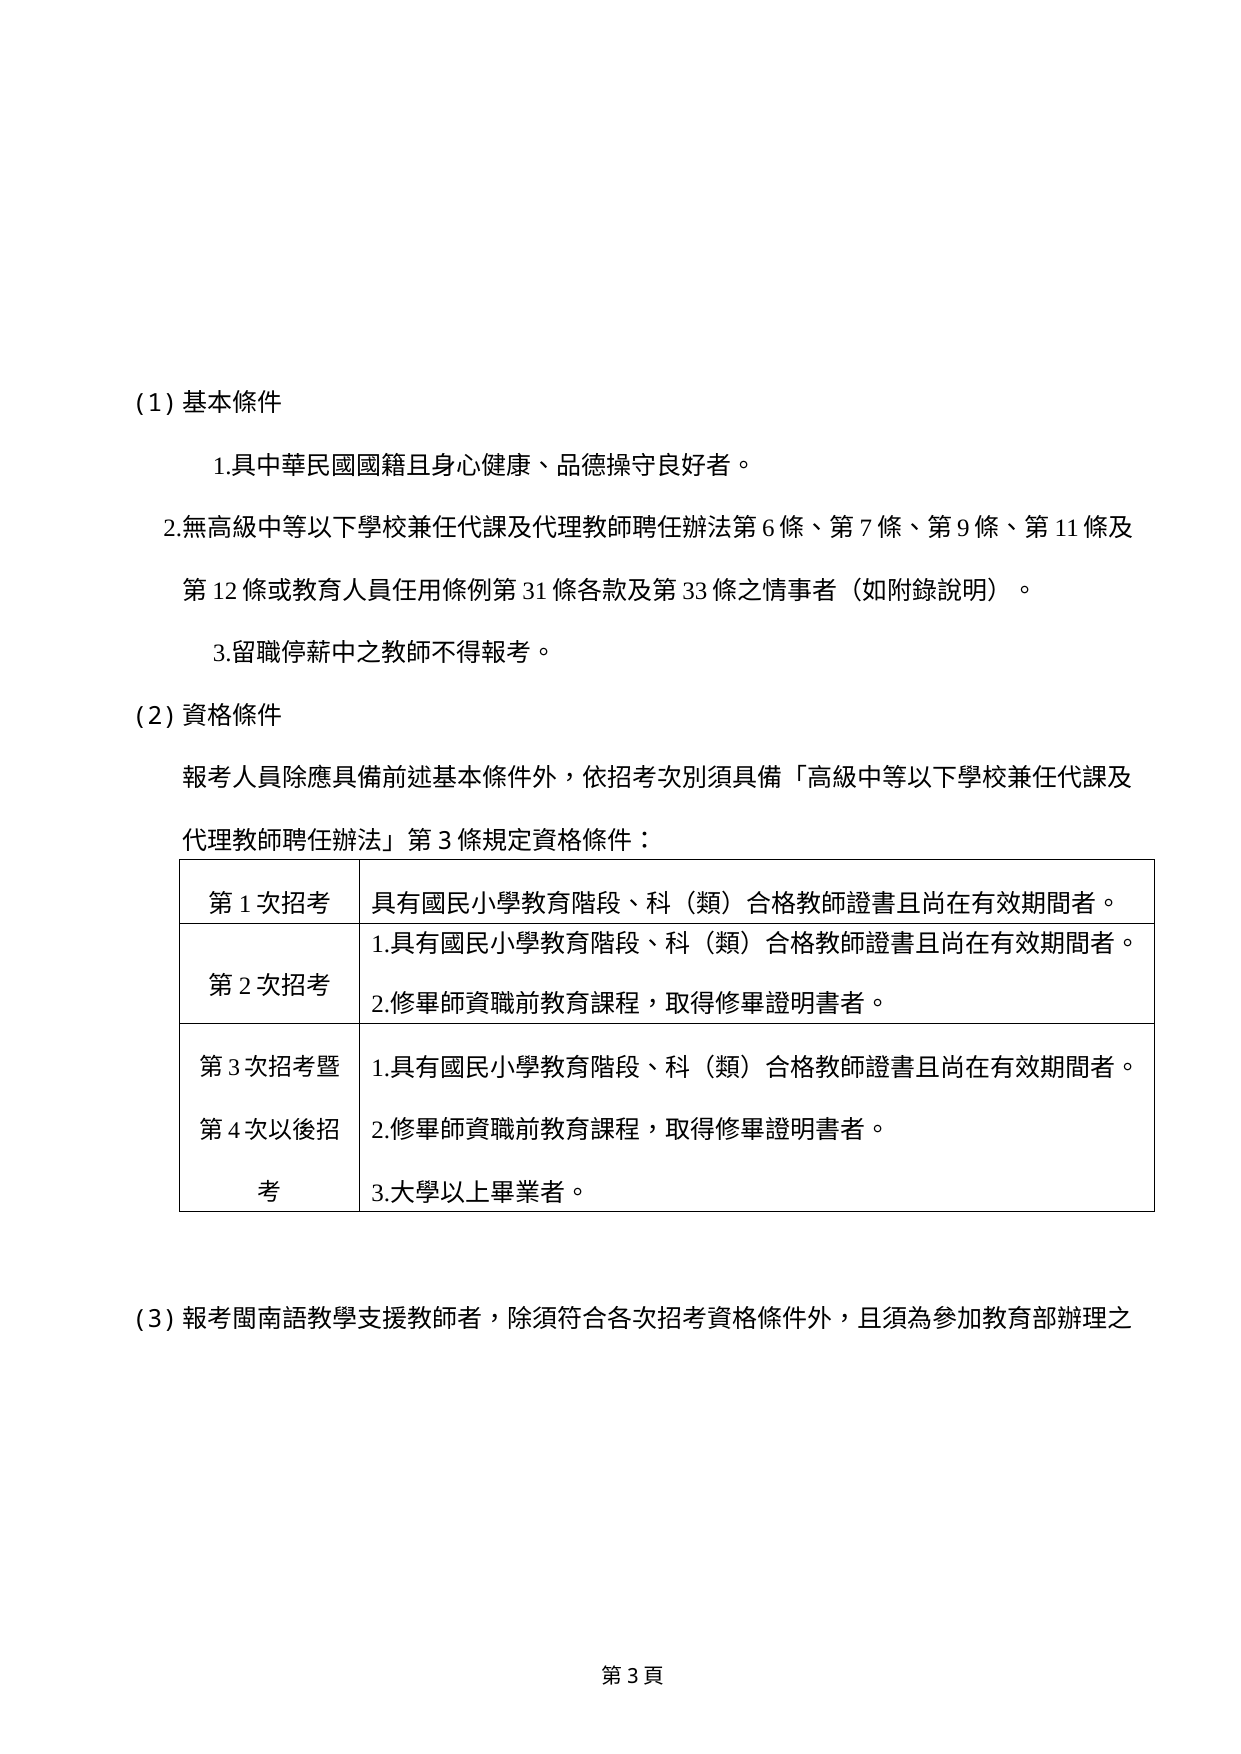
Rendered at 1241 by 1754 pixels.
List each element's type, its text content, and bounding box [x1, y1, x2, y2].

table_cell 1.具有國民小學教育階段、科（類）合格教師證書且尚在有效期間者。 2.修畢師資職前教育課程，取得修畢證明書者。 [360, 924, 1154, 1023]
list 資格條件 [132, 672, 1146, 734]
table_header 具有國民小學教育階段、科（類）合格教師證書且尚在有效期間者。 [360, 860, 1154, 923]
table_cell 1.具有國民小學教育階段、科（類）合格教師證書且尚在有效期間者。 2.修畢師資職前教育課程，取得修畢證明書者。 3.大學以上畢業者。 [360, 1024, 1154, 1211]
table_cell 第2次招考 [180, 924, 359, 1023]
list 無高級中等以下學校兼任代課及代理教師聘任辦法第6條、第7條、第9條、第11條及第12條或教育人員任用條例第31條各款及第33條之情事者（如附錄說明）。 [163, 484, 1146, 609]
list 留職停薪中之教師不得報考。 [213, 609, 1146, 672]
table_header 第1次招考 [180, 860, 359, 923]
text 報考人員除應具備前述基本條件外，依招考次別須具備「高級中等以下學校兼任代課及代理教師聘任辦法」第3條規定資格條件： [182, 734, 1146, 859]
list 具中華民國國籍且身心健康、品德操守良好者。 [213, 422, 1146, 484]
table_cell 第3次招考暨 第4次以後招考 [180, 1024, 359, 1211]
list 基本條件 [132, 359, 1146, 422]
list 報考閩南語教學支援教師者，除須符合各次招考資格條件外，且須為參加教育部辦理之 [132, 1275, 1146, 1337]
